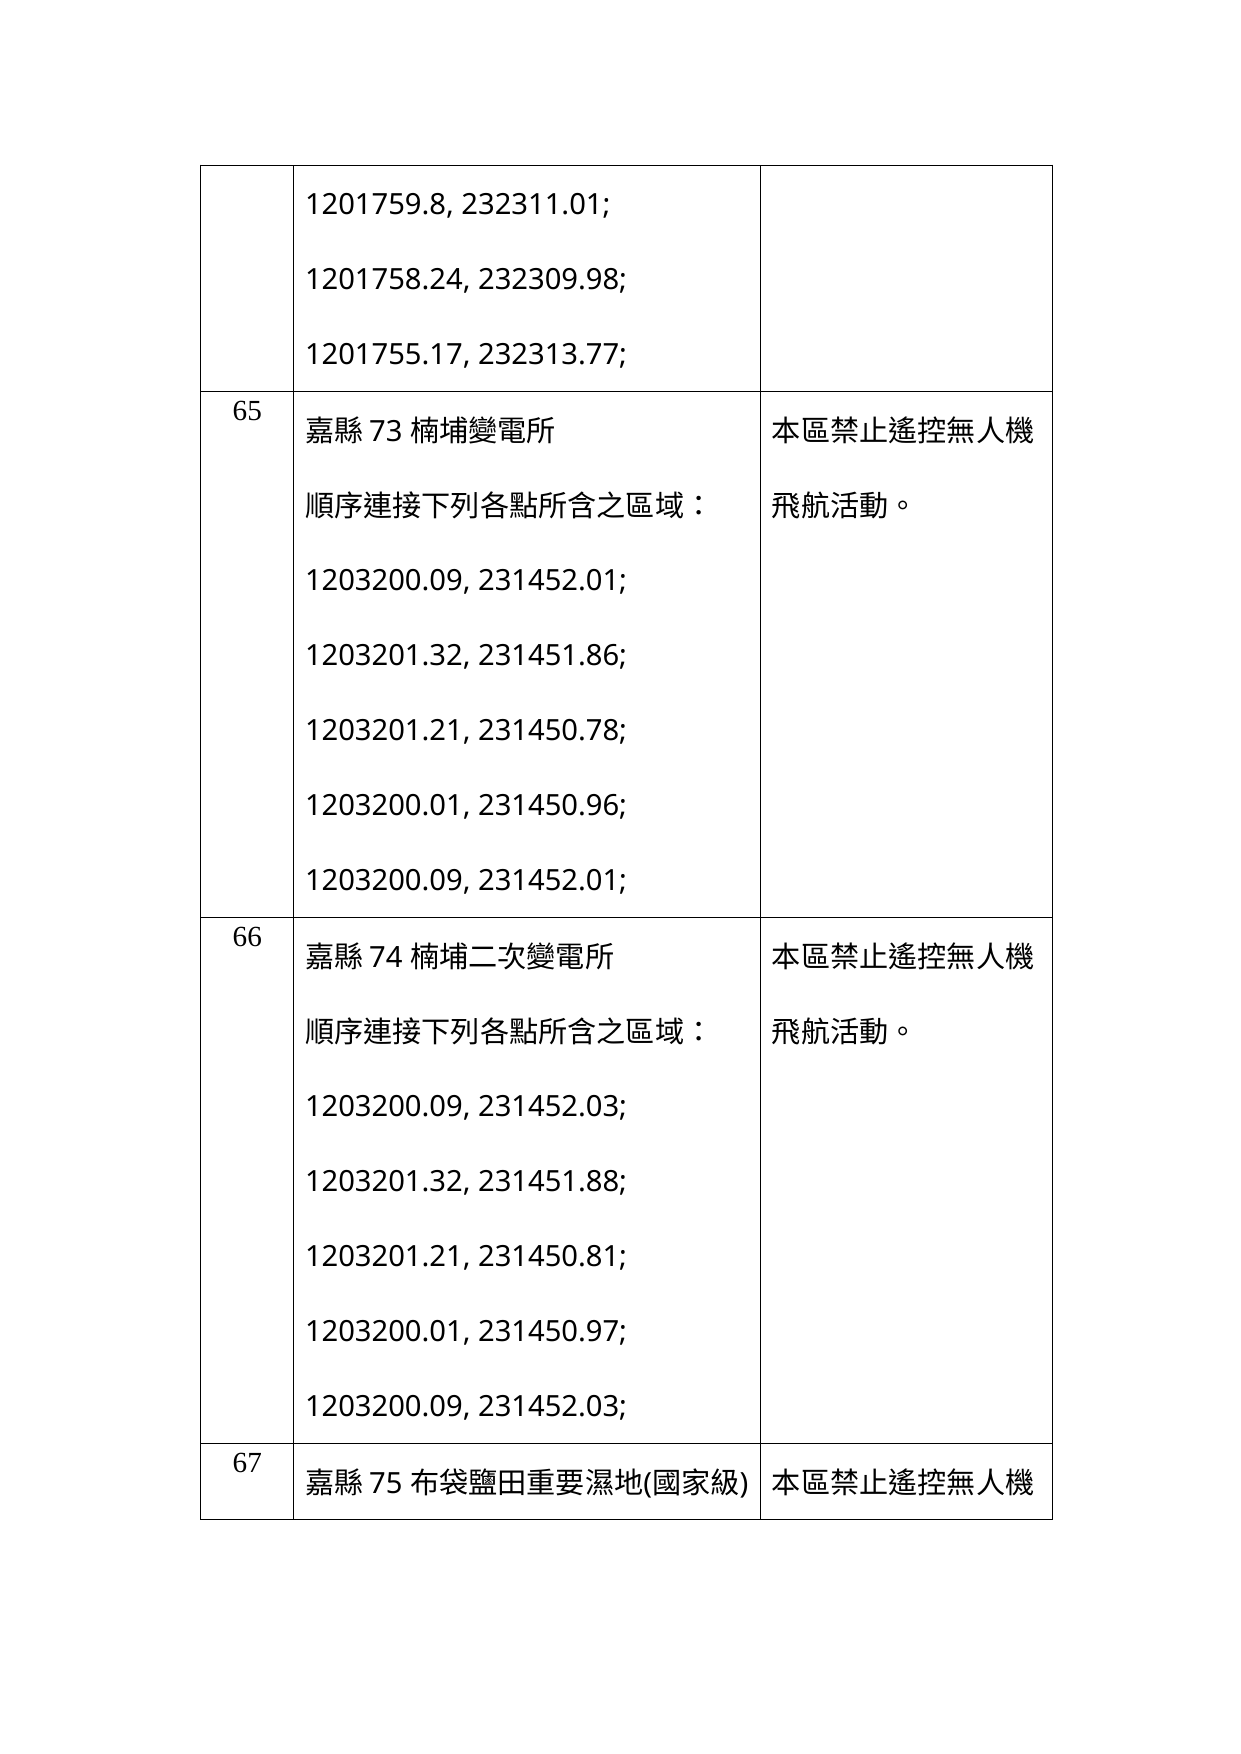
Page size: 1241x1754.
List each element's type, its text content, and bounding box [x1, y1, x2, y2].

table_cell 本區禁止遙控無人機飛航活動。 [761, 918, 1052, 1443]
table_cell 1201759.8, 232311.01; 1201758.24, 232309.98; 1201755.17, 232313.77; [294, 166, 760, 391]
table_cell 67 [201, 1444, 293, 1519]
table_cell 嘉縣75 布袋鹽田重要濕地(國家級) [294, 1444, 760, 1519]
table_cell 本區禁止遙控無人機飛航活動。 [761, 392, 1052, 917]
table_cell [761, 166, 1052, 391]
table_cell 66 [201, 918, 293, 1443]
table_cell 嘉縣73 楠埔變電所 順序連接下列各點所含之區域： 1203200.09, 231452.01; 1203201.32, 231451.86; 1203201.21, 231450.78; 1203200.01, 231450.96; 1203200.09, 231452.01; [294, 392, 760, 917]
table_cell 本區禁止遙控無人機 [761, 1444, 1052, 1519]
table_cell 65 [201, 392, 293, 917]
table_cell [201, 166, 293, 391]
table_cell 嘉縣74 楠埔二次變電所 順序連接下列各點所含之區域： 1203200.09, 231452.03; 1203201.32, 231451.88; 1203201.21, 231450.81; 1203200.01, 231450.97; 1203200.09, 231452.03; [294, 918, 760, 1443]
